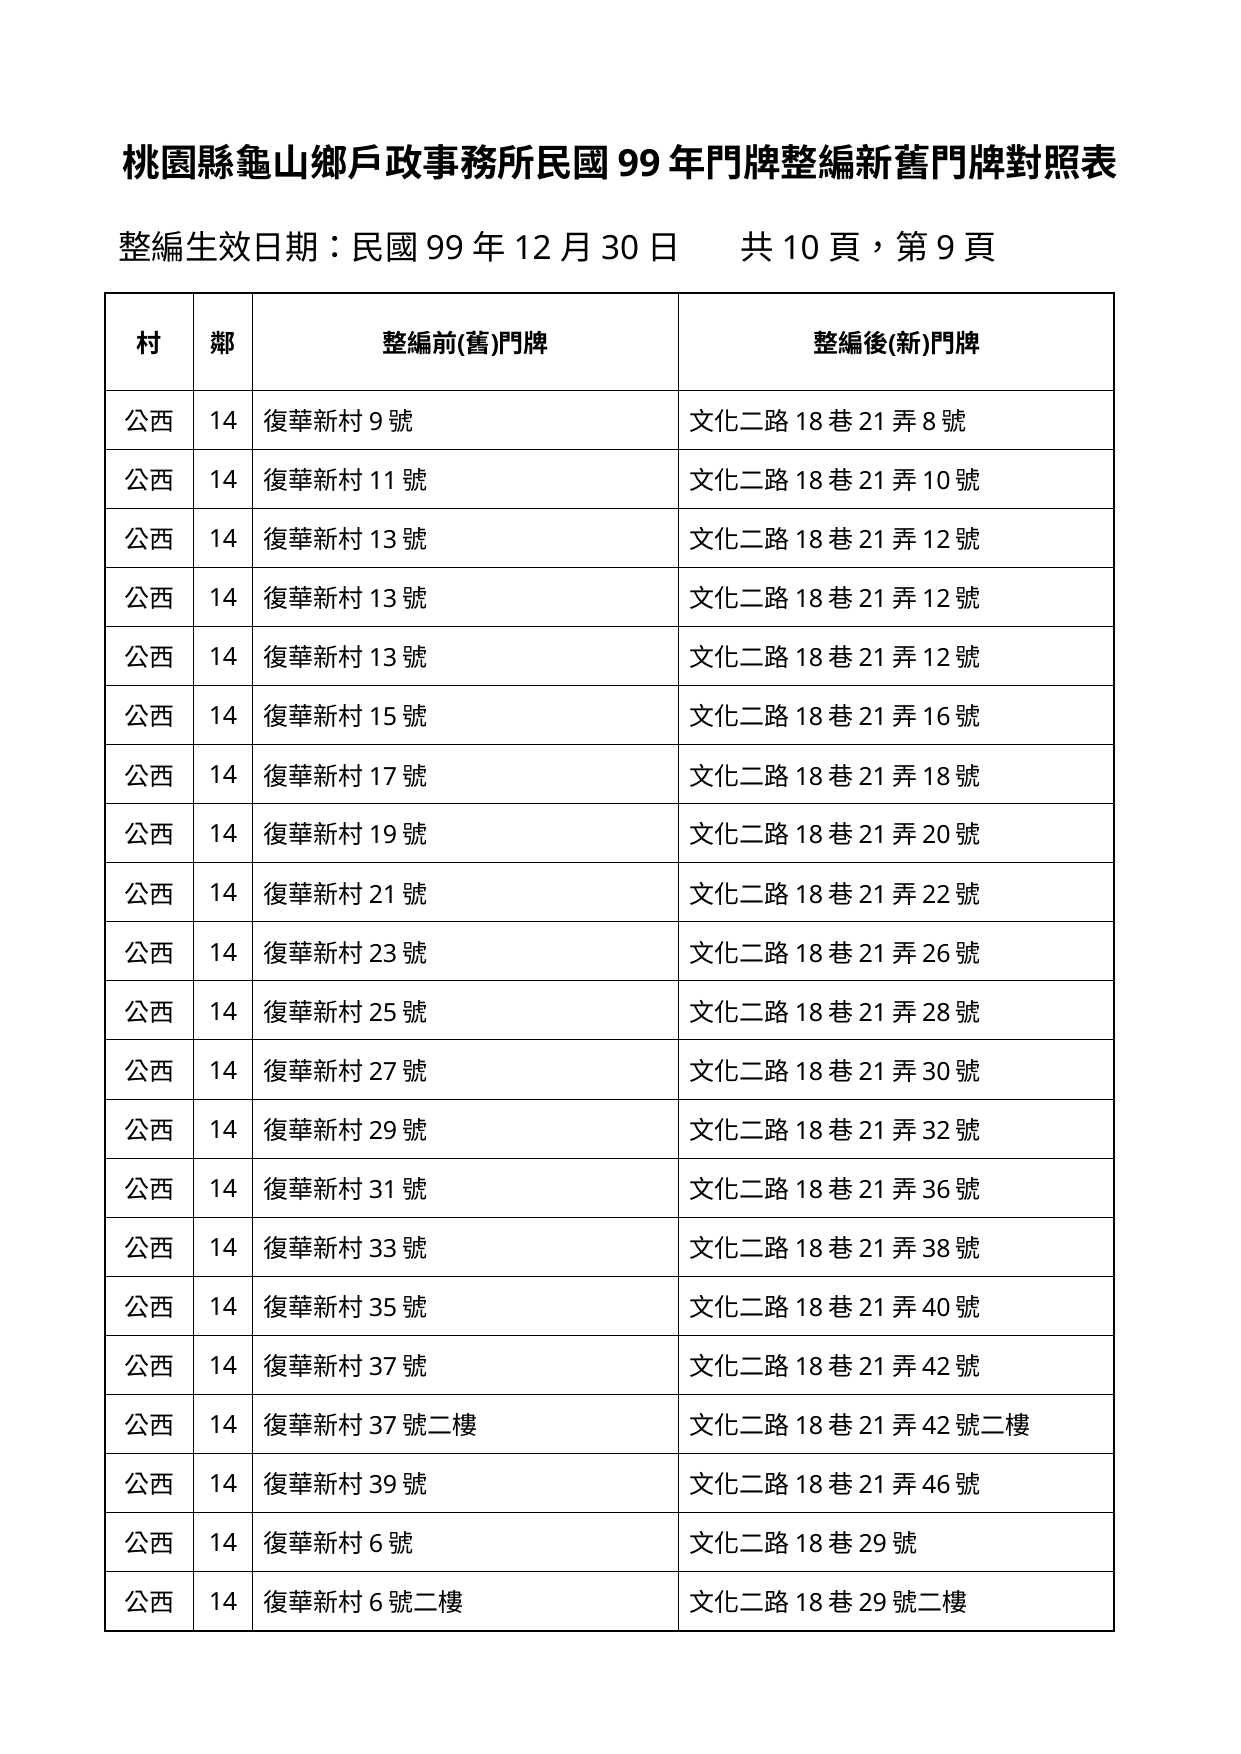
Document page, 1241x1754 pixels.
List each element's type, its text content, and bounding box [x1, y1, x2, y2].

table_cell 14 [194, 804, 252, 862]
table_cell 公西 [106, 745, 193, 803]
table_cell 14 [194, 1040, 252, 1098]
table_cell 復華新村15號 [253, 686, 678, 744]
table_cell 公西 [106, 1218, 193, 1276]
table_cell 14 [194, 568, 252, 626]
table_cell 文化二路18巷21弄16號 [679, 686, 1113, 744]
table_cell 14 [194, 1572, 252, 1630]
table_cell 復華新村21號 [253, 863, 678, 921]
table_cell 復華新村13號 [253, 509, 678, 567]
table_cell 公西 [106, 686, 193, 744]
table_cell 文化二路18巷21弄22號 [679, 863, 1113, 921]
table_cell 公西 [106, 1159, 193, 1217]
table_cell 文化二路18巷21弄36號 [679, 1159, 1113, 1217]
table_cell 公西 [106, 981, 193, 1039]
table_cell 文化二路18巷21弄8號 [679, 391, 1113, 449]
table_cell 復華新村39號 [253, 1454, 678, 1512]
table_cell 文化二路18巷21弄28號 [679, 981, 1113, 1039]
table_cell 復華新村37號二樓 [253, 1395, 678, 1453]
table_cell 14 [194, 1100, 252, 1157]
table_cell 復華新村25號 [253, 981, 678, 1039]
table_cell 14 [194, 922, 252, 980]
table_cell 文化二路18巷21弄12號 [679, 509, 1113, 567]
table_cell 復華新村13號 [253, 627, 678, 685]
table_cell 14 [194, 1513, 252, 1571]
table_cell 文化二路18巷29號二樓 [679, 1572, 1113, 1630]
table_cell 復華新村17號 [253, 745, 678, 803]
table_cell 復華新村6號二樓 [253, 1572, 678, 1630]
table_cell 文化二路18巷29號 [679, 1513, 1113, 1571]
table_cell 公西 [106, 1454, 193, 1512]
table_cell 公西 [106, 1040, 193, 1098]
table_cell 14 [194, 1454, 252, 1512]
table_cell 公西 [106, 922, 193, 980]
table_cell 文化二路18巷21弄12號 [679, 627, 1113, 685]
table_cell 14 [194, 686, 252, 744]
text 桃園縣龜山鄉戶政事務所民國99年門牌整編新舊門牌對照表 [118, 123, 1122, 198]
table_cell 14 [194, 981, 252, 1039]
table_cell 14 [194, 1218, 252, 1276]
table_cell 復華新村23號 [253, 922, 678, 980]
text 整編生效日期：民國 99 年 12 月 30 日 共 10 頁，第 9 頁 [118, 207, 1122, 282]
table_cell 14 [194, 450, 252, 508]
table_cell 復華新村35號 [253, 1277, 678, 1335]
table_cell 文化二路18巷21弄30號 [679, 1040, 1113, 1098]
table_cell 公西 [106, 1100, 193, 1157]
table_cell 復華新村29號 [253, 1100, 678, 1157]
table_cell 公西 [106, 627, 193, 685]
table_cell 復華新村11號 [253, 450, 678, 508]
table_cell 復華新村37號 [253, 1336, 678, 1394]
table_cell 文化二路18巷21弄40號 [679, 1277, 1113, 1335]
table_cell 文化二路18巷21弄42號二樓 [679, 1395, 1113, 1453]
table_cell 14 [194, 627, 252, 685]
table_cell 公西 [106, 391, 193, 449]
table_cell 文化二路18巷21弄12號 [679, 568, 1113, 626]
table_cell 復華新村13號 [253, 568, 678, 626]
table_cell 復華新村31號 [253, 1159, 678, 1217]
table_cell 公西 [106, 1513, 193, 1571]
table_cell 復華新村33號 [253, 1218, 678, 1276]
table_cell 復華新村6號 [253, 1513, 678, 1571]
table_header 鄰 [194, 294, 252, 390]
table_header 整編後(新)門牌 [679, 294, 1113, 390]
table_cell 文化二路18巷21弄10號 [679, 450, 1113, 508]
table_cell 14 [194, 863, 252, 921]
table_cell 14 [194, 1277, 252, 1335]
table_cell 復華新村9號 [253, 391, 678, 449]
table_cell 公西 [106, 1572, 193, 1630]
table_cell 文化二路18巷21弄46號 [679, 1454, 1113, 1512]
table_cell 文化二路18巷21弄20號 [679, 804, 1113, 862]
table_header 村 [106, 294, 193, 390]
table_cell 公西 [106, 1277, 193, 1335]
table_cell 14 [194, 391, 252, 449]
table_cell 公西 [106, 450, 193, 508]
table_cell 公西 [106, 1395, 193, 1453]
table_cell 文化二路18巷21弄42號 [679, 1336, 1113, 1394]
table_cell 文化二路18巷21弄32號 [679, 1100, 1113, 1157]
table_cell 復華新村19號 [253, 804, 678, 862]
table_cell 14 [194, 1395, 252, 1453]
table_cell 14 [194, 1336, 252, 1394]
table_cell 公西 [106, 804, 193, 862]
table_header 整編前(舊)門牌 [253, 294, 678, 390]
table_cell 14 [194, 509, 252, 567]
table_cell 公西 [106, 568, 193, 626]
table_cell 14 [194, 1159, 252, 1217]
table_cell 公西 [106, 1336, 193, 1394]
table_cell 公西 [106, 509, 193, 567]
table_cell 文化二路18巷21弄18號 [679, 745, 1113, 803]
table_cell 公西 [106, 863, 193, 921]
table_cell 復華新村27號 [253, 1040, 678, 1098]
table_cell 文化二路18巷21弄26號 [679, 922, 1113, 980]
table_cell 14 [194, 745, 252, 803]
table_cell 文化二路18巷21弄38號 [679, 1218, 1113, 1276]
